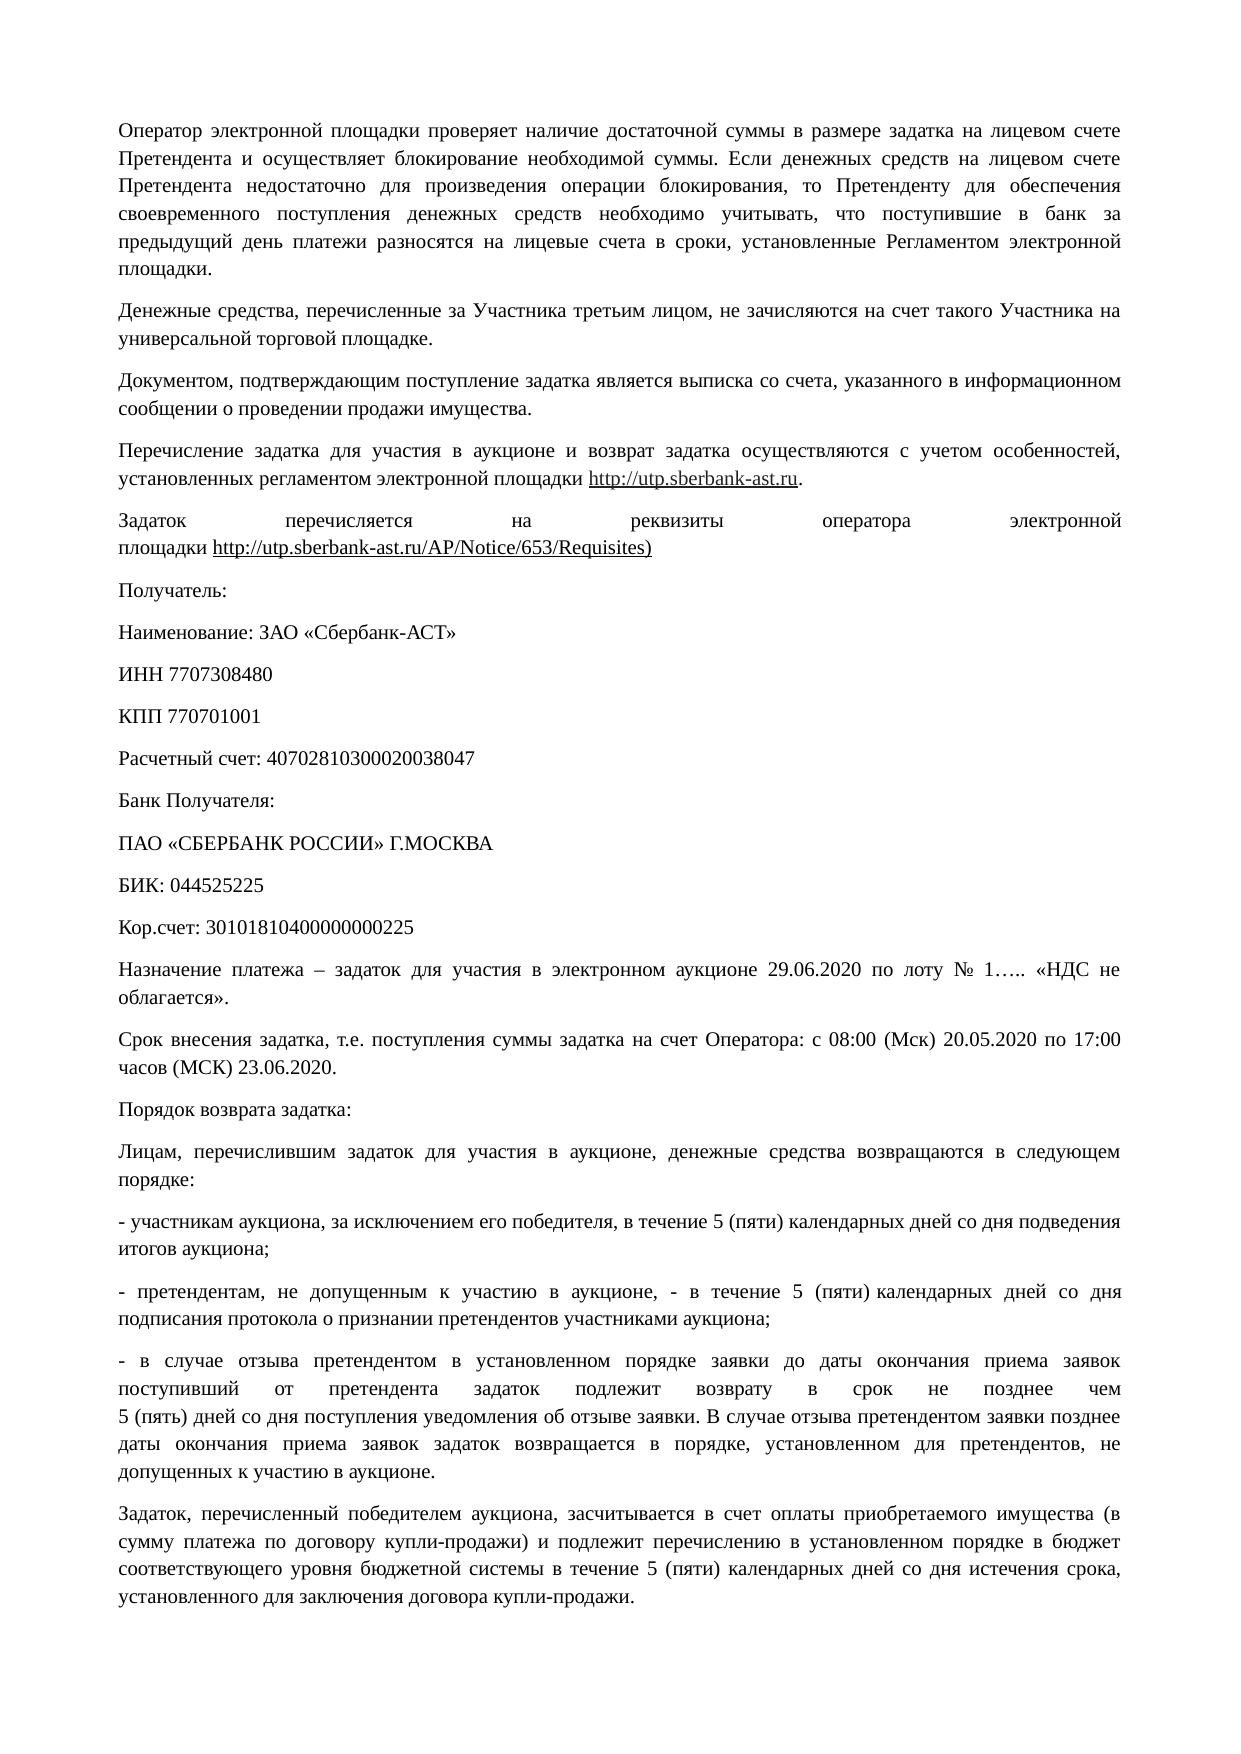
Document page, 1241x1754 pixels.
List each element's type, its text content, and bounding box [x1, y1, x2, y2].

table_cell Оператор электронной площадки проверяет наличие достаточной суммы в размере задатка на лицевом счете Претендента и осуществляет блокирование необходимой суммы. Если денежных средств на лицевом счете Претендента недостаточно для произведения операции блокирования, то Претенденту для обеспечения своевременного поступления денежных средств необходимо учитывать, что поступившие в банк за предыдущий день платежи разносятся на лицевые счета в сроки, установленные Регламентом электронной площадки. Денежные средства, перечисленные за Участника третьим лицом, не зачисляются на счет такого Участника на универсальной торговой площадке. Документом, подтверждающим поступление задатка является выписка со счета, указанного в информационном сообщении о проведении продажи имущества. Перечисление задатка для участия в аукционе и возврат задатка осуществляются с учетом особенностей, установленных регламентом электронной площадки http://utp.sberbank-ast.ru. Задаток перечисляется на реквизиты оператора электронной площадки http://utp.sberbank-ast.ru/AP/Notice/653/Requisites) Получатель: Наименование: ЗАО «Сбербанк-АСТ» ИНН 7707308480 КПП 770701001 Расчетный счет: 40702810300020038047 Банк Получателя: ПАО «СБЕРБАНК РОССИИ» Г.МОСКВА БИК: 044525225 Кор.счет: 30101810400000000225 Назначение платежа – задаток для участия в электронном аукционе 29.06.2020 по лоту № 1….. «НДС не облагается». Срок внесения задатка, т.е. поступления суммы задатка на счет Оператора: с 08:00 (Мск) 20.05.2020 по 17:00 часов (МСК) 23.06.2020. Порядок возврата задатка: Лицам, перечислившим задаток для участия в аукционе, денежные средства возвращаются в следующем порядке: - участникам аукциона, за исключением его победителя, в течение 5 (пяти) календарных дней со дня подведения итогов аукциона; - претендентам, не допущенным к участию в аукционе, - в течение 5 (пяти) календарных дней со дня подписания протокола о признании претендентов участниками аукциона; - в случае отзыва претендентом в установленном порядке заявки до даты окончания приема заявок поступивший от претендента задаток подлежит возврату в срок не позднее чем 5 (пять) дней со дня поступления уведомления об отзыве заявки. В случае отзыва претендентом заявки позднее даты окончания приема заявок задаток возвращается в порядке, установленном для претендентов, не допущенных к участию в аукционе. Задаток, перечисленный победителем аукциона, засчитывается в счет оплаты приобретаемого имущества (в сумму платежа по договору купли-продажи) и подлежит перечислению в установленном порядке в бюджет соответствующего уровня бюджетной системы в течение 5 (пяти) календарных дней со дня истечения срока, установленного для заключения договора купли-продажи. [118, 118, 1122, 1626]
